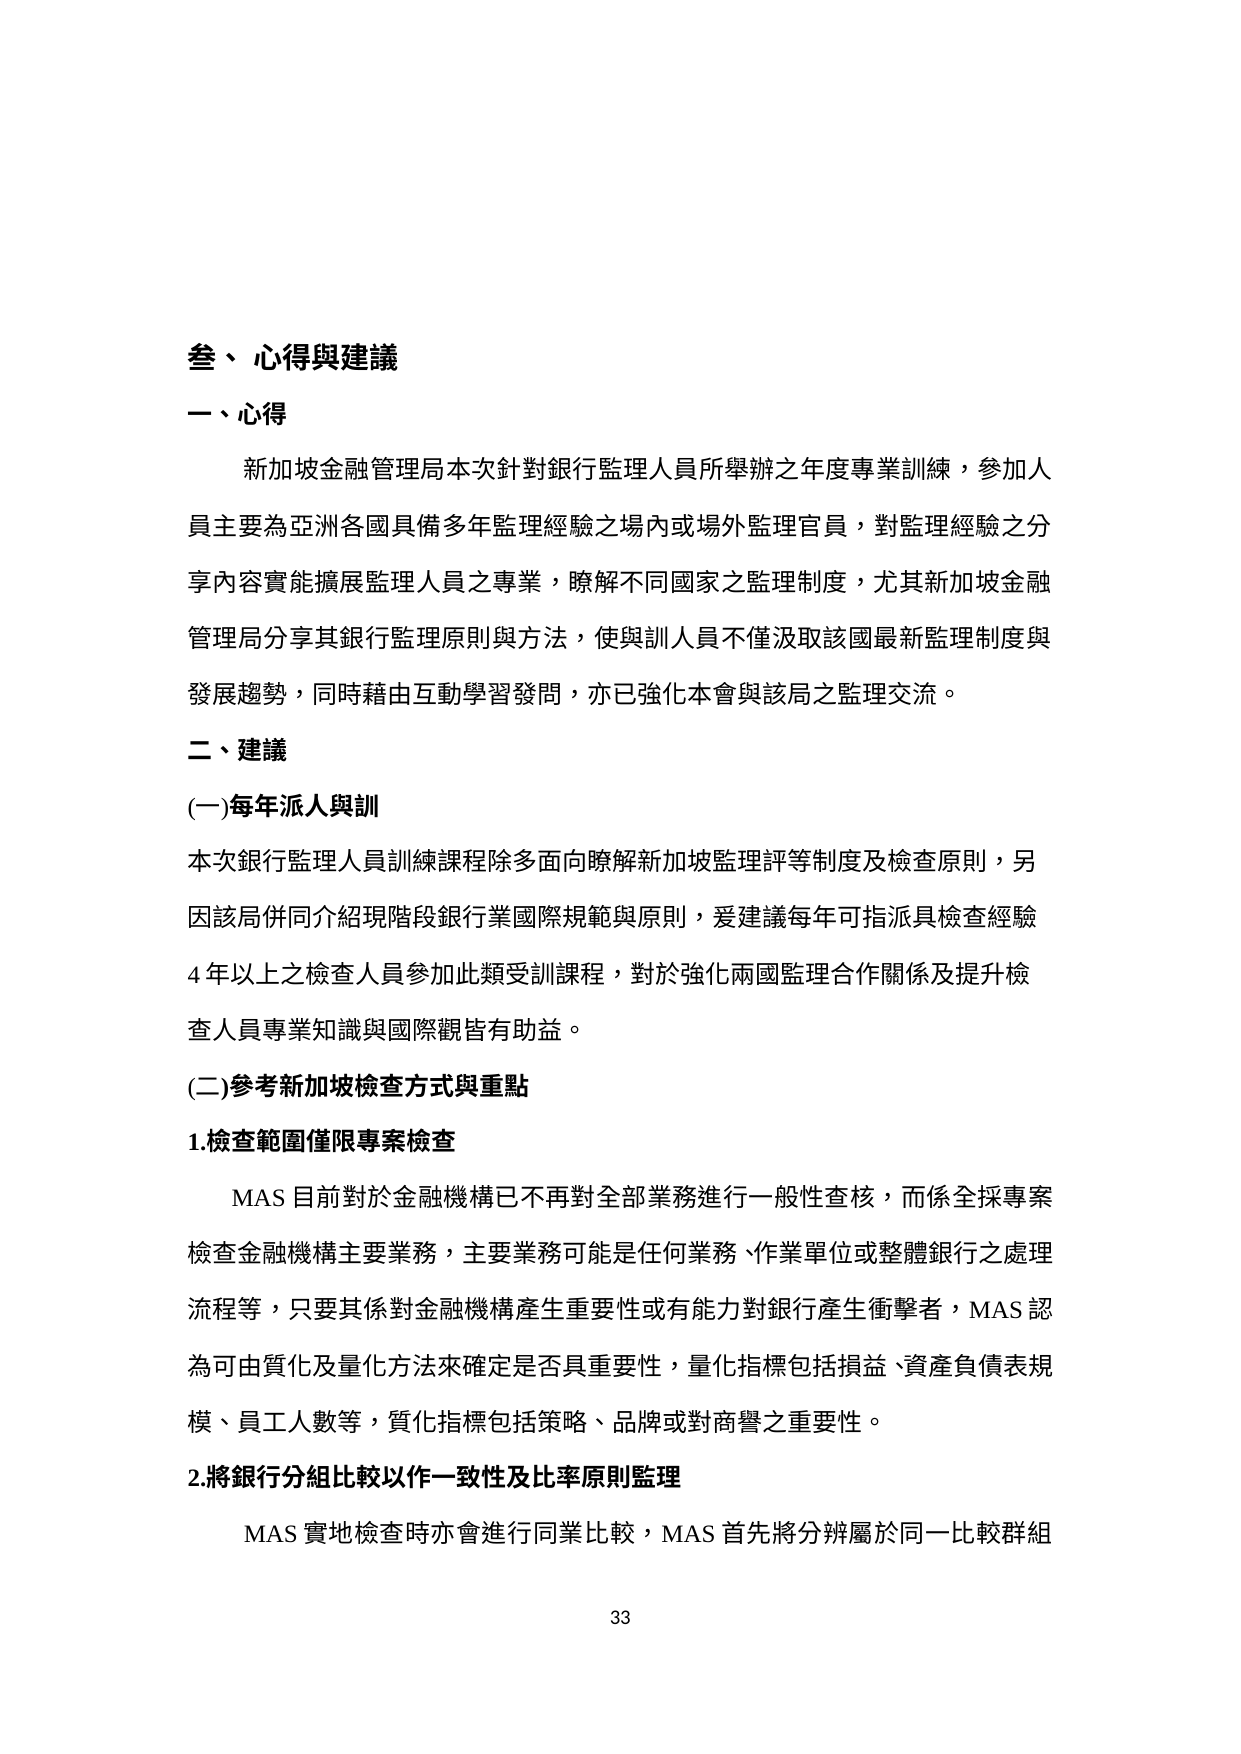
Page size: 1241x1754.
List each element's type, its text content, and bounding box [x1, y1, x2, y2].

text 2.將銀行分組比較以作一致性及比率原則監理 [187, 1457, 1053, 1495]
text (一)每年派人與訓 [187, 785, 1053, 823]
text 1.檢查範圍僅限專案檢查 [187, 1121, 1053, 1158]
text 一、心得 [187, 393, 1053, 431]
text 叁、 心得與建議 [187, 318, 1053, 393]
text 新加坡金融管理局本次針對銀行監理人員所舉辦之年度專業訓練，參加人員主要為亞洲各國具備多年監理經驗之場內或場外監理官員，對監理經驗之分享內容實能擴展監理人員之專業，瞭解不同國家之監理制度，尤其新加坡金融管理局分享其銀行監理原則與方法，使與訓人員不僅汲取該國最新監理制度與發展趨勢，同時藉由互動學習發問，亦已強化本會與該局之監理交流。 [187, 449, 1053, 712]
text MAS目前對於金融機構已不再對全部業務進行一般性查核，而係全採專案檢查金融機構主要業務，主要業務可能是任何業務、作業單位或整體銀行之處理流程等，只要其係對金融機構產生重要性或有能力對銀行產生衝擊者，MAS認為可由質化及量化方法來確定是否具重要性，量化指標包括損益、資產負債表規模、員工人數等，質化指標包括策略、品牌或對商譽之重要性。 [187, 1177, 1053, 1439]
text MAS實地檢查時亦會進行同業比較，MAS首先將分辨屬於同一比較群組 [187, 1513, 1053, 1550]
text 本次銀行監理人員訓練課程除多面向瞭解新加坡監理評等制度及檢查原則，另因該局併同介紹現階段銀行業國際規範與原則，爰建議每年可指派具檢查經驗4年以上之檢查人員參加此類受訓課程，對於強化兩國監理合作關係及提升檢查人員專業知識與國際觀皆有助益。 [187, 841, 1053, 1047]
text (二)參考新加坡檢查方式與重點 [187, 1065, 1053, 1103]
text 二、建議 [187, 730, 1053, 767]
